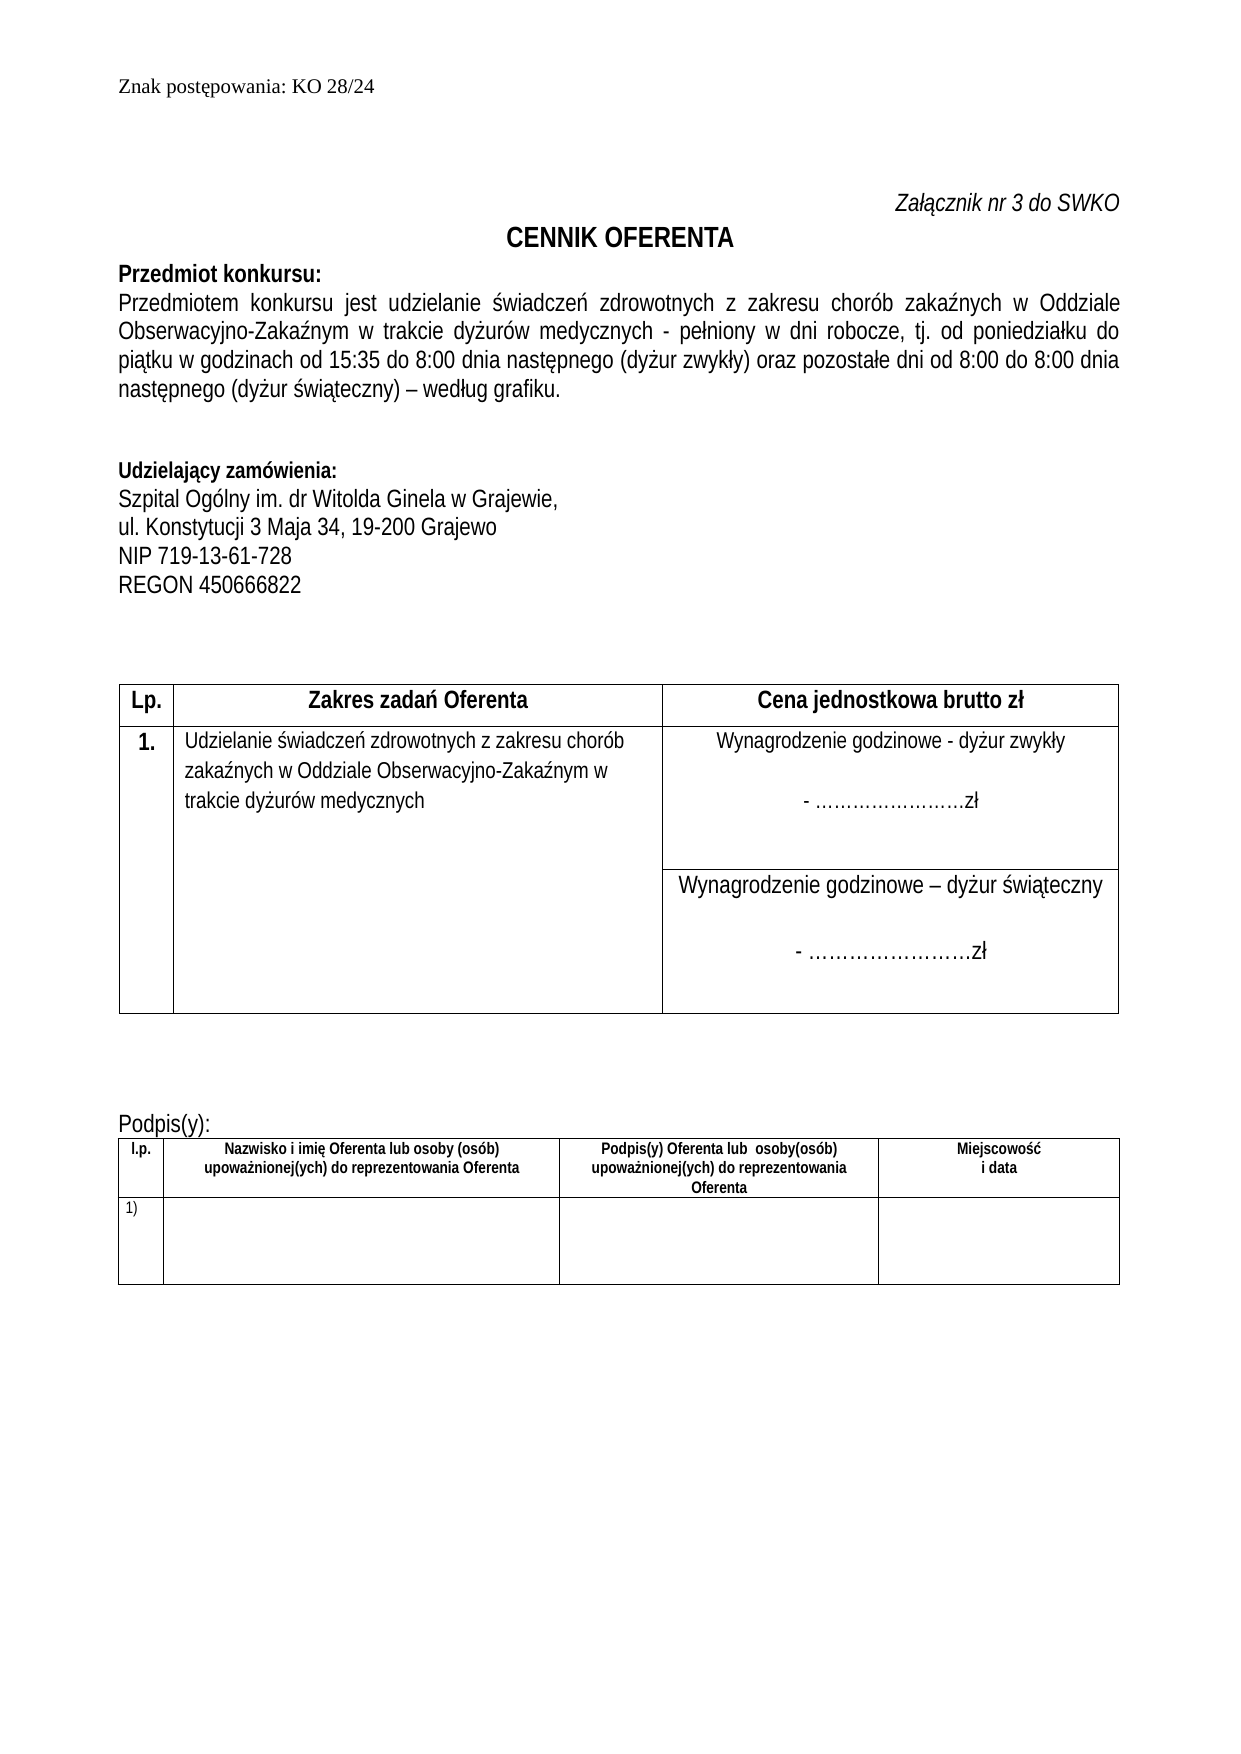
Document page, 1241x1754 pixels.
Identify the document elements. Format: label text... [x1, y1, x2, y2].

text REGON 450666822 [118, 570, 1122, 598]
text Przedmiotem konkursu jest udzielanie świadczeń zdrowotnych z zakresu chorób zakaźnych w Oddziale Obserwacyjno-Zakaźnym w trakcie dyżurów medycznych - pełniony w dni robocze, tj. od poniedziałku do piątku w godzinach od 15:35 do 8:00 dnia następnego (dyżur zwykły) oraz pozostałe dni od 8:00 do 8:00 dnia następnego (dyżur świąteczny) – według grafiku. [118, 288, 1122, 402]
table_header Cena jednostkowa brutto zł [663, 685, 1118, 726]
table_header Lp. [120, 685, 173, 726]
table_cell Udzielanie świadczeń zdrowotnych z zakresu chorób zakaźnych w Oddziale Obserwacyjno-Zakaźnym w trakcie dyżurów medycznych [174, 727, 662, 869]
table_cell [164, 1198, 559, 1284]
table_cell [879, 1198, 1119, 1284]
text CENNIK OFERENTA [118, 221, 1122, 254]
table_cell Wynagrodzenie godzinowe - dyżur zwykły - ……………………zł [663, 727, 1118, 869]
text Podpis(y): [118, 1109, 1122, 1138]
text Szpital Ogólny im. dr Witolda Ginela w Grajewie, [118, 484, 1122, 512]
table_header Nazwisko i imię Oferenta lub osoby (osób) upoważnionej(ych) do reprezentowania Oferenta [164, 1139, 559, 1197]
text Załącznik nr 3 do SWKO [118, 188, 1122, 216]
text ul. Konstytucji 3 Maja 34, 19-200 Grajewo [118, 512, 1122, 541]
table_cell [120, 869, 173, 1012]
table_cell [560, 1198, 878, 1284]
table_cell [174, 869, 662, 1012]
table_cell 1) [119, 1198, 163, 1284]
table_header Miejscowość i data [879, 1139, 1119, 1197]
text Udzielający zamówienia: [118, 457, 1122, 484]
table_cell 1. [120, 727, 173, 869]
subtitle Przedmiot konkursu: [118, 259, 1122, 288]
table_header l.p. [119, 1139, 163, 1197]
text NIP 719-13-61-728 [118, 541, 1122, 570]
table_cell Wynagrodzenie godzinowe – dyżur świąteczny - ……………………zł [663, 870, 1118, 1012]
table_header Podpis(y) Oferenta lub osoby(osób) upoważnionej(ych) do reprezentowania Oferenta [560, 1139, 878, 1197]
table_header Zakres zadań Oferenta [174, 685, 662, 726]
